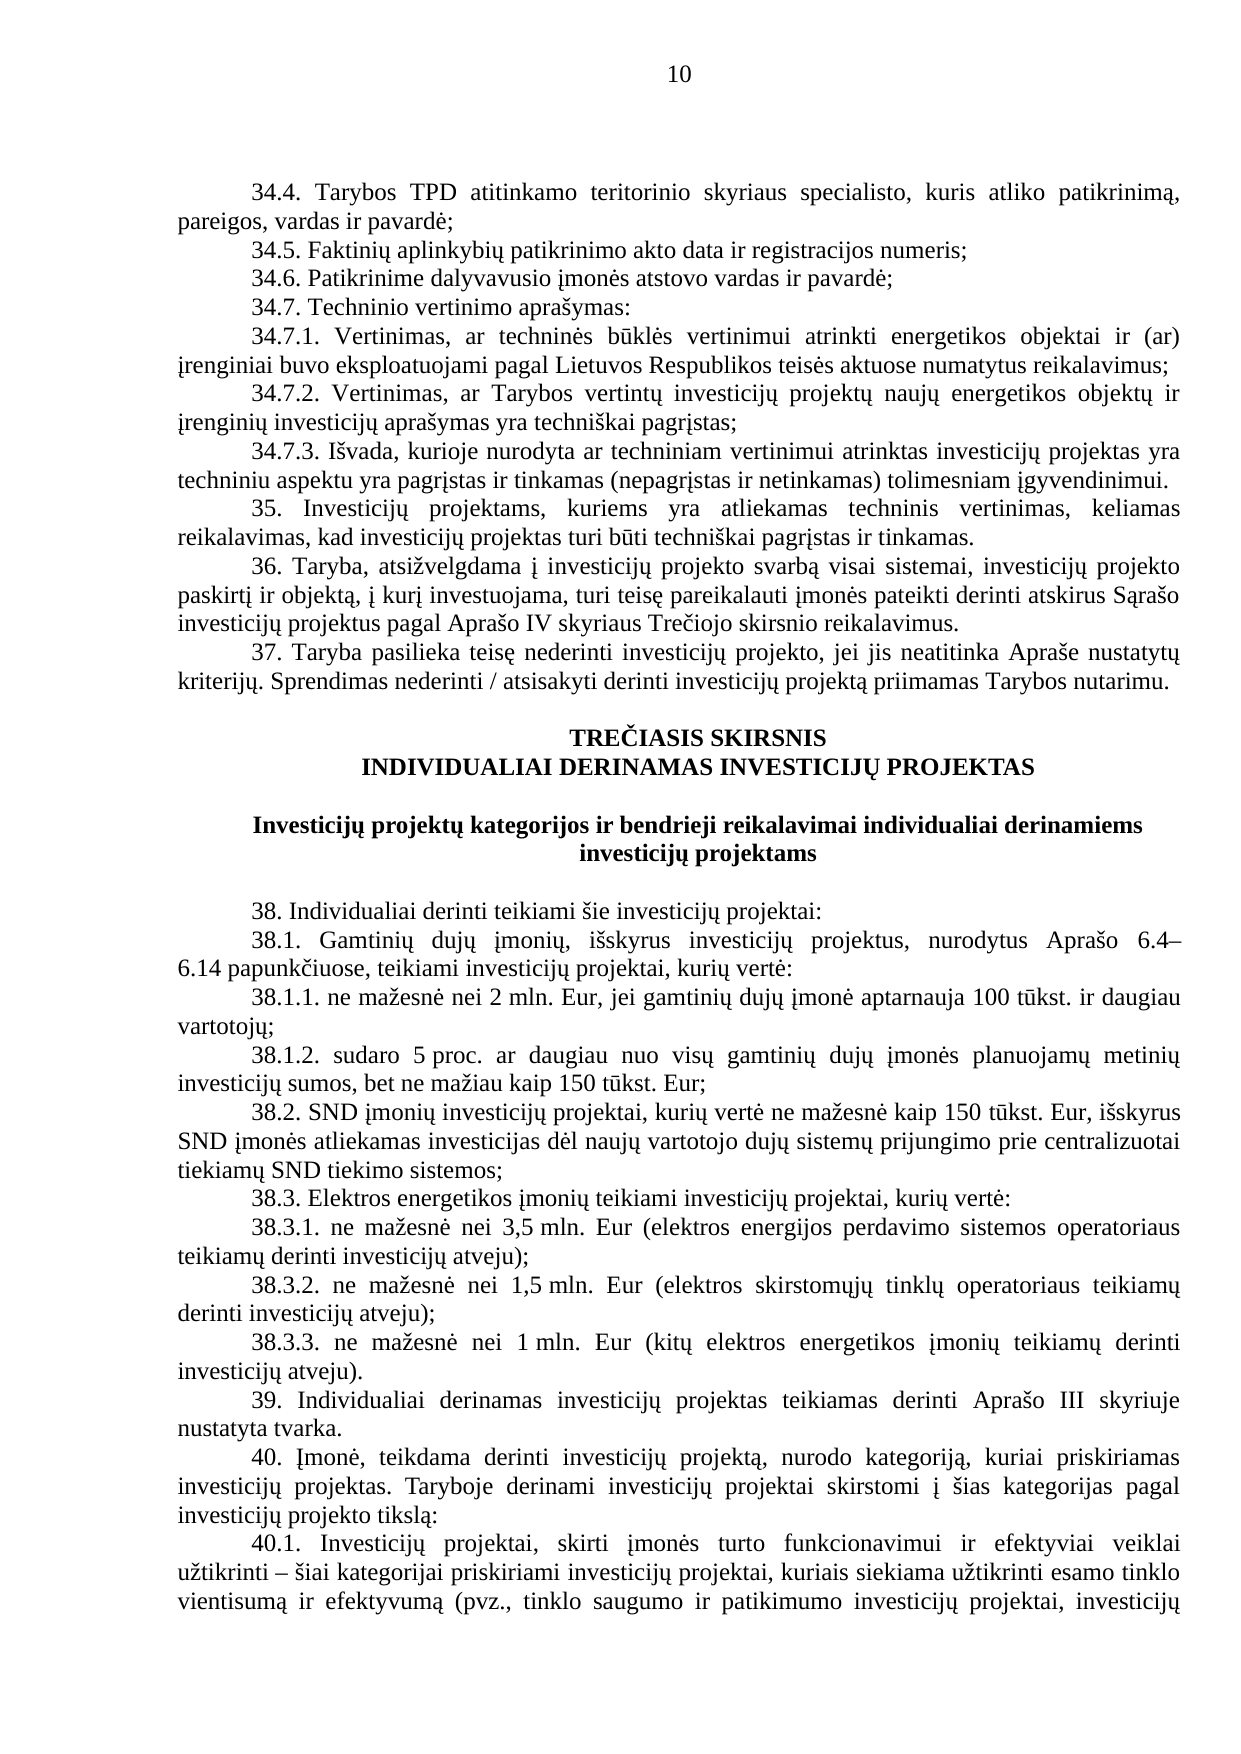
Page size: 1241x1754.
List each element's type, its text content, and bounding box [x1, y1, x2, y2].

text 38.3. Elektros energetikos įmonių teikiami investicijų projektai, kurių vertė: [177, 1183, 1181, 1212]
text 34.7.2. Vertinimas, ar Tarybos vertintų investicijų projektų naujų energetikos objektų ir įrenginių investicijų aprašymas yra techniškai pagrįstas; [177, 378, 1181, 436]
text 34.7.1. Vertinimas, ar techninės būklės vertinimui atrinkti energetikos objektai ir (ar) įrenginiai buvo eksploatuojami pagal Lietuvos Respublikos teisės aktuose numatytus reikalavimus; [177, 321, 1181, 378]
text 34.4. Tarybos TPD atitinkamo teritorinio skyriaus specialisto, kuris atliko patikrinimą, pareigos, vardas ir pavardė; [177, 177, 1181, 235]
text Investicijų projektų kategorijos ir bendrieji reikalavimai individualiai derinamiems investicijų projektams [215, 810, 1181, 867]
text 35. Investicijų projektams, kuriems yra atliekamas techninis vertinimas, keliamas reikalavimas, kad investicijų projektas turi būti techniškai pagrįstas ir tinkamas. [177, 493, 1181, 551]
text 37. Taryba pasilieka teisę nederinti investicijų projekto, jei jis neatitinka Apraše nustatytų kriterijų. Sprendimas nederinti / atsisakyti derinti investicijų projektą priimamas Tarybos nutarimu. [177, 637, 1181, 695]
text 34.7. Techninio vertinimo aprašymas: [177, 292, 1181, 321]
text 40.1. Investicijų projektai, skirti įmonės turto funkcionavimui ir efektyviai veiklai užtikrinti – šiai kategorijai priskiriami investicijų projektai, kuriais siekiama užtikrinti esamo tinklo vientisumą ir efektyvumą (pvz., tinklo saugumo ir patikimumo investicijų projektai, investicijų [177, 1528, 1181, 1615]
text 38.3.1. ne mažesnė nei 3,5 mln. Eur (elektros energijos perdavimo sistemos operatoriaus teikiamų derinti investicijų atveju); [177, 1212, 1181, 1270]
text 38. Individualiai derinti teikiami šie investicijų projektai: [177, 896, 1181, 925]
text 34.7.3. Išvada, kurioje nurodyta ar techniniam vertinimui atrinktas investicijų projektas yra techniniu aspektu yra pagrįstas ir tinkamas (nepagrįstas ir netinkamas) tolimesniam įgyvendinimui. [177, 436, 1181, 493]
text 38.1. Gamtinių dujų įmonių, išskyrus investicijų projektus, nurodytus Aprašo 6.4–6.14 papunkčiuose, teikiami investicijų projektai, kurių vertė: [177, 925, 1181, 982]
text INDIVIDUALIAI DERINAMAS INVESTICIJŲ PROJEKTAS [215, 752, 1181, 781]
text 38.3.3. ne mažesnė nei 1 mln. Eur (kitų elektros energetikos įmonių teikiamų derinti investicijų atveju). [177, 1327, 1181, 1385]
text 34.5. Faktinių aplinkybių patikrinimo akto data ir registracijos numeris; [177, 235, 1181, 263]
text 38.3.2. ne mažesnė nei 1,5 mln. Eur (elektros skirstomųjų tinklų operatoriaus teikiamų derinti investicijų atveju); [177, 1270, 1181, 1327]
text 38.1.1. ne mažesnė nei 2 mln. Eur, jei gamtinių dujų įmonė aptarnauja 100 tūkst. ir daugiau vartotojų; [177, 982, 1181, 1040]
text 40. Įmonė, teikdama derinti investicijų projektą, nurodo kategoriją, kuriai priskiriamas investicijų projektas. Taryboje derinami investicijų projektai skirstomi į šias kategorijas pagal investicijų projekto tikslą: [177, 1442, 1181, 1528]
text 38.1.2. sudaro 5 proc. ar daugiau nuo visų gamtinių dujų įmonės planuojamų metinių investicijų sumos, bet ne mažiau kaip 150 tūkst. Eur; [177, 1040, 1181, 1097]
text 36. Taryba, atsižvelgdama į investicijų projekto svarbą visai sistemai, investicijų projekto paskirtį ir objektą, į kurį investuojama, turi teisę pareikalauti įmonės pateikti derinti atskirus Sąrašo investicijų projektus pagal Aprašo IV skyriaus Trečiojo skirsnio reikalavimus. [177, 551, 1181, 637]
text 39. Individualiai derinamas investicijų projektas teikiamas derinti Aprašo III skyriuje nustatyta tvarka. [177, 1385, 1181, 1442]
text 34.6. Patikrinime dalyvavusio įmonės atstovo vardas ir pavardė; [177, 263, 1181, 292]
text 38.2. SND įmonių investicijų projektai, kurių vertė ne mažesnė kaip 150 tūkst. Eur, išskyrus SND įmonės atliekamas investicijas dėl naujų vartotojo dujų sistemų prijungimo prie centralizuotai tiekiamų SND tiekimo sistemos; [177, 1097, 1181, 1183]
text TREČIASIS SKIRSNIS [215, 723, 1181, 752]
